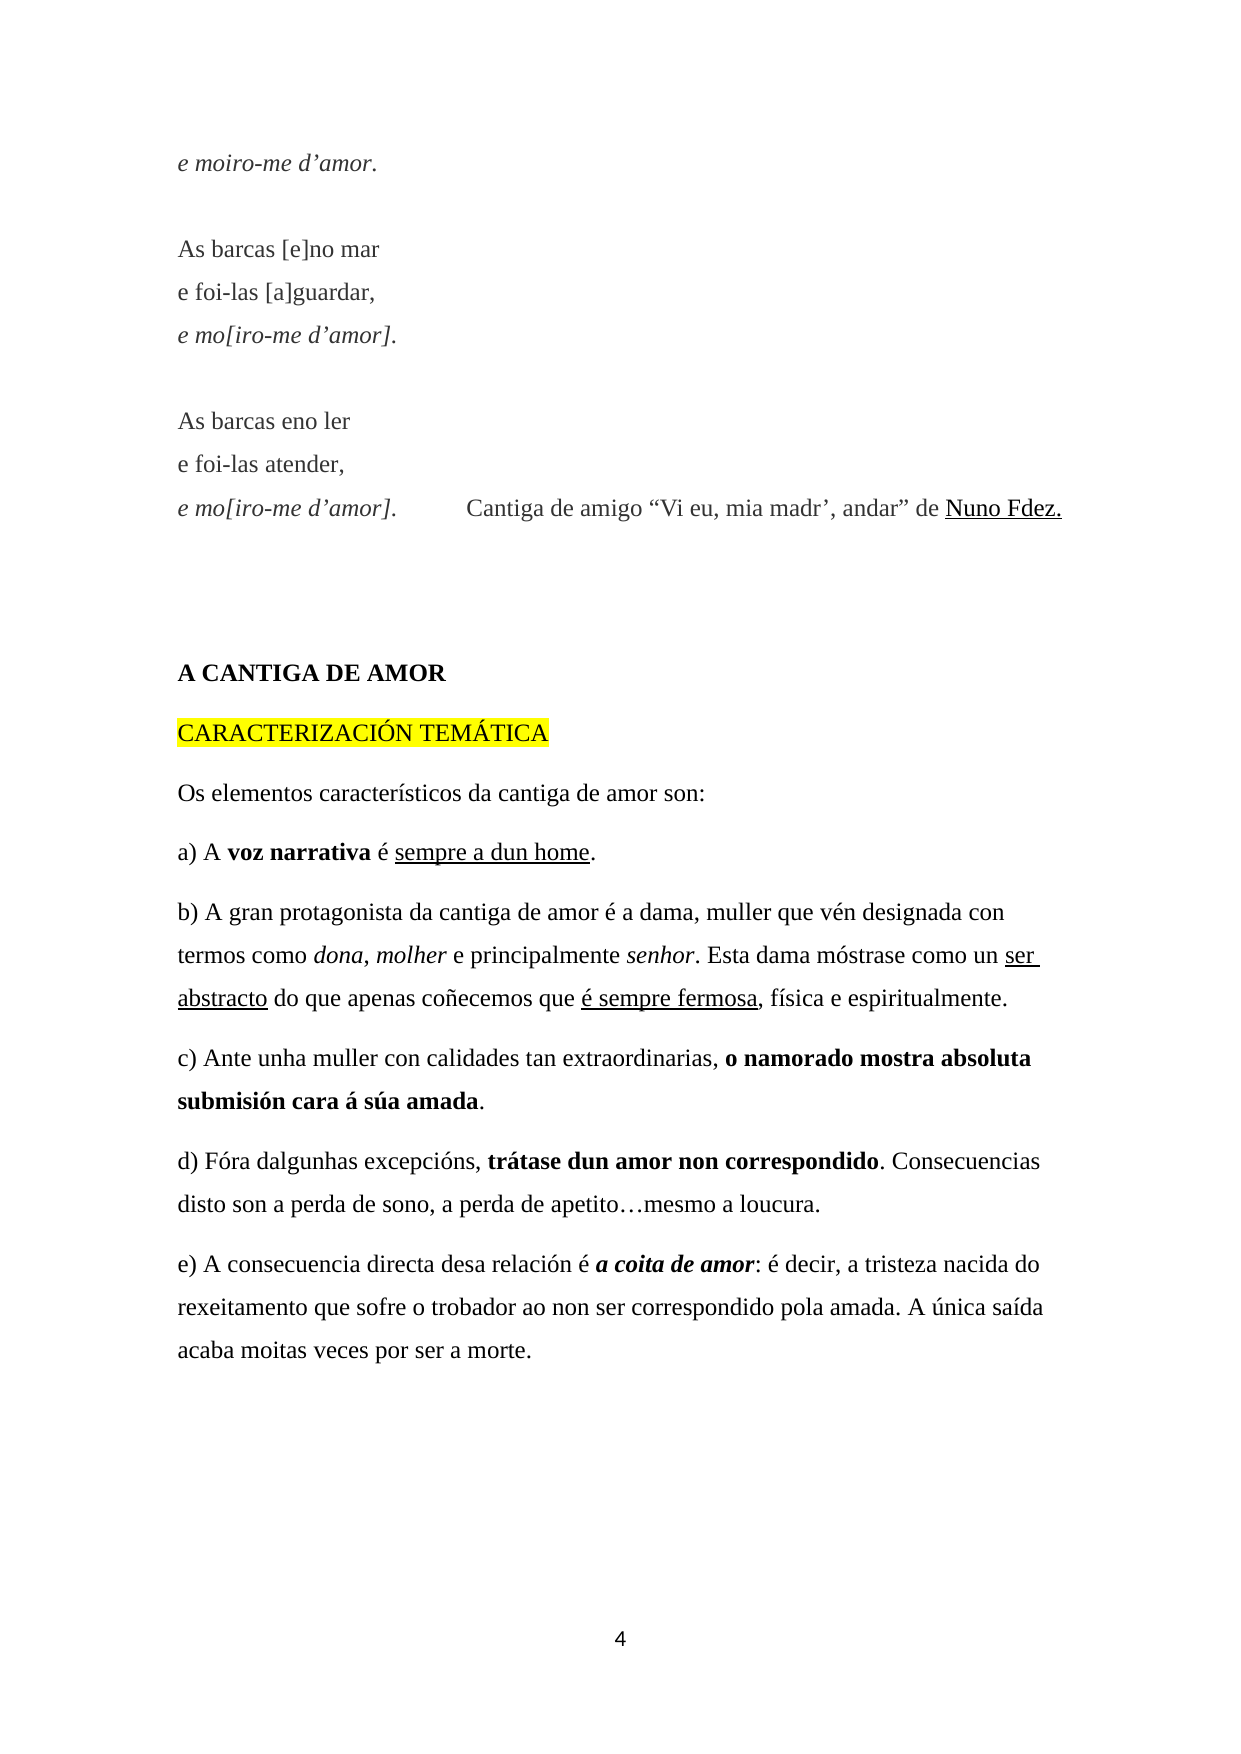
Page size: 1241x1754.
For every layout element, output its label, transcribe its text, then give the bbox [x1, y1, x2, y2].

text e) A consecuencia directa desa relación é a coita de amor: é decir, a tristeza nacida do rexeitamento que sofre o trobador ao non ser correspondido pola amada. A única saída acaba moitas veces por ser a morte. [177, 1249, 1063, 1364]
text A CANTIGA DE AMOR [177, 658, 1063, 687]
subtitle e mo[iro-me d’amor]. Cantiga de amigo “Vi eu, mia madr’, andar” de Nuno Fdez. [177, 493, 1063, 521]
text e foi-las atender, [177, 449, 1063, 478]
text CARACTERIZACIÓN TEMÁTICA [177, 718, 1063, 747]
text As barcas [e]no mar [177, 234, 1063, 263]
text b) A gran protagonista da cantiga de amor é a dama, muller que vén designada con termos como dona, molher e principalmente senhor. Esta dama móstrase como un ser abstracto do que apenas coñecemos que é sempre fermosa, física e espiritualmente. [177, 897, 1063, 1012]
text e foi-las [a]guardar, [177, 277, 1063, 306]
text c) Ante unha muller con calidades tan extraordinarias, o namorado mostra absoluta submisión cara á súa amada. [177, 1043, 1063, 1115]
text Os elementos característicos da cantiga de amor son: [177, 778, 1063, 806]
text As barcas eno ler [177, 406, 1063, 435]
text e mo[iro-me d’amor]. [177, 320, 1063, 349]
text d) Fóra dalgunhas excepcións, trátase dun amor non correspondido. Consecuencias disto son a perda de sono, a perda de apetito…mesmo a loucura. [177, 1146, 1063, 1218]
text a) A voz narrativa é sempre a dun home. [177, 837, 1063, 866]
text e moiro-me d’amor. [177, 148, 1063, 176]
